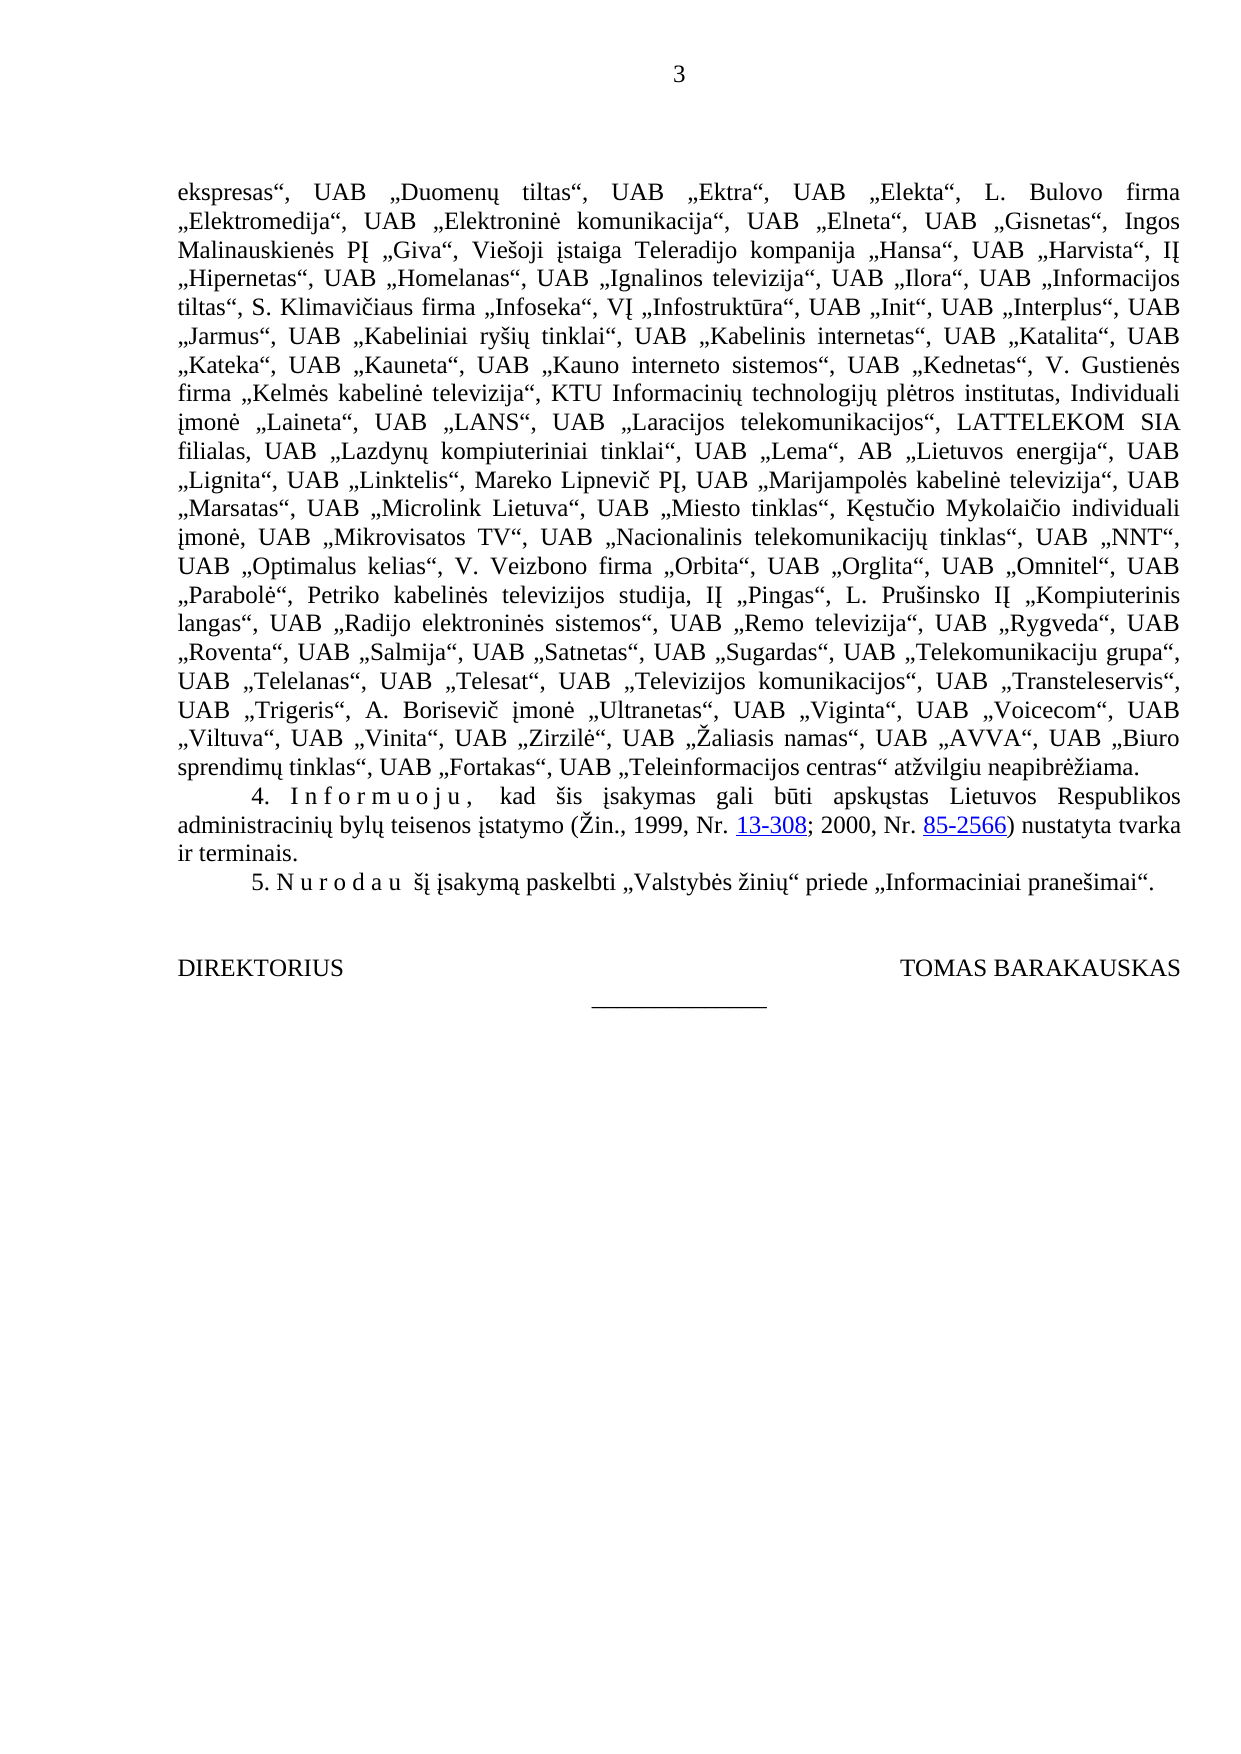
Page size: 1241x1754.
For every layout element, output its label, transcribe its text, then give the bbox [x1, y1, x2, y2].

text 4. Informuoju, kad šis įsakymas gali būti apskųstas Lietuvos Respublikos administracinių bylų teisenos įstatymo (Žin., 1999, Nr. 13-308; 2000, Nr. 85-2566) nustatyta tvarka ir terminais. [177, 781, 1181, 867]
text 5. Nurodau šį įsakymą paskelbti „Valstybės žinių“ priede „Informaciniai pranešimai“. [177, 867, 1181, 896]
text ekspresas“, UAB „Duomenų tiltas“, UAB „Ektra“, UAB „Elekta“, L. Bulovo firma „Elektromedija“, UAB „Elektroninė komunikacija“, UAB „Elneta“, UAB „Gisnetas“, Ingos Malinauskienės PĮ „Giva“, Viešoji įstaiga Teleradijo kompanija „Hansa“, UAB „Harvista“, IĮ „Hipernetas“, UAB „Homelanas“, UAB „Ignalinos televizija“, UAB „Ilora“, UAB „Informacijos tiltas“, S. Klimavičiaus firma „Infoseka“, VĮ „Infostruktūra“, UAB „Init“, UAB „Interplus“, UAB „Jarmus“, UAB „Kabeliniai ryšių tinklai“, UAB „Kabelinis internetas“, UAB „Katalita“, UAB „Kateka“, UAB „Kauneta“, UAB „Kauno interneto sistemos“, UAB „Kednetas“, V. Gustienės firma „Kelmės kabelinė televizija“, KTU Informacinių technologijų plėtros institutas, Individuali įmonė „Laineta“, UAB „LANS“, UAB „Laracijos telekomunikacijos“, LATTELEKOM SIA filialas, UAB „Lazdynų kompiuteriniai tinklai“, UAB „Lema“, AB „Lietuvos energija“, UAB „Lignita“, UAB „Linktelis“, Mareko Lipnevič PĮ, UAB „Marijampolės kabelinė televizija“, UAB „Marsatas“, UAB „Microlink Lietuva“, UAB „Miesto tinklas“, Kęstučio Mykolaičio individuali įmonė, UAB „Mikrovisatos TV“, UAB „Nacionalinis telekomunikacijų tinklas“, UAB „NNT“, UAB „Optimalus kelias“, V. Veizbono firma „Orbita“, UAB „Orglita“, UAB „Omnitel“, UAB „Parabolė“, Petriko kabelinės televizijos studija, IĮ „Pingas“, L. Prušinsko IĮ „Kompiuterinis langas“, UAB „Radijo elektroninės sistemos“, UAB „Remo televizija“, UAB „Rygveda“, UAB „Roventa“, UAB „Salmija“, UAB „Satnetas“, UAB „Sugardas“, UAB „Telekomunikaciju grupa“, UAB „Telelanas“, UAB „Telesat“, UAB „Televizijos komunikacijos“, UAB „Transteleservis“, UAB „Trigeris“, A. Borisevič įmonė „Ultranetas“, UAB „Viginta“, UAB „Voicecom“, UAB „Viltuva“, UAB „Vinita“, UAB „Zirzilė“, UAB „Žaliasis namas“, UAB „AVVA“, UAB „Biuro sprendimų tinklas“, UAB „Fortakas“, UAB „Teleinformacijos centras“ atžvilgiu neapibrėžiama. [177, 177, 1181, 781]
text ______________ [177, 982, 1181, 1011]
text DIREKTORIUS TOMAS BARAKAUSKAS [177, 953, 1181, 982]
